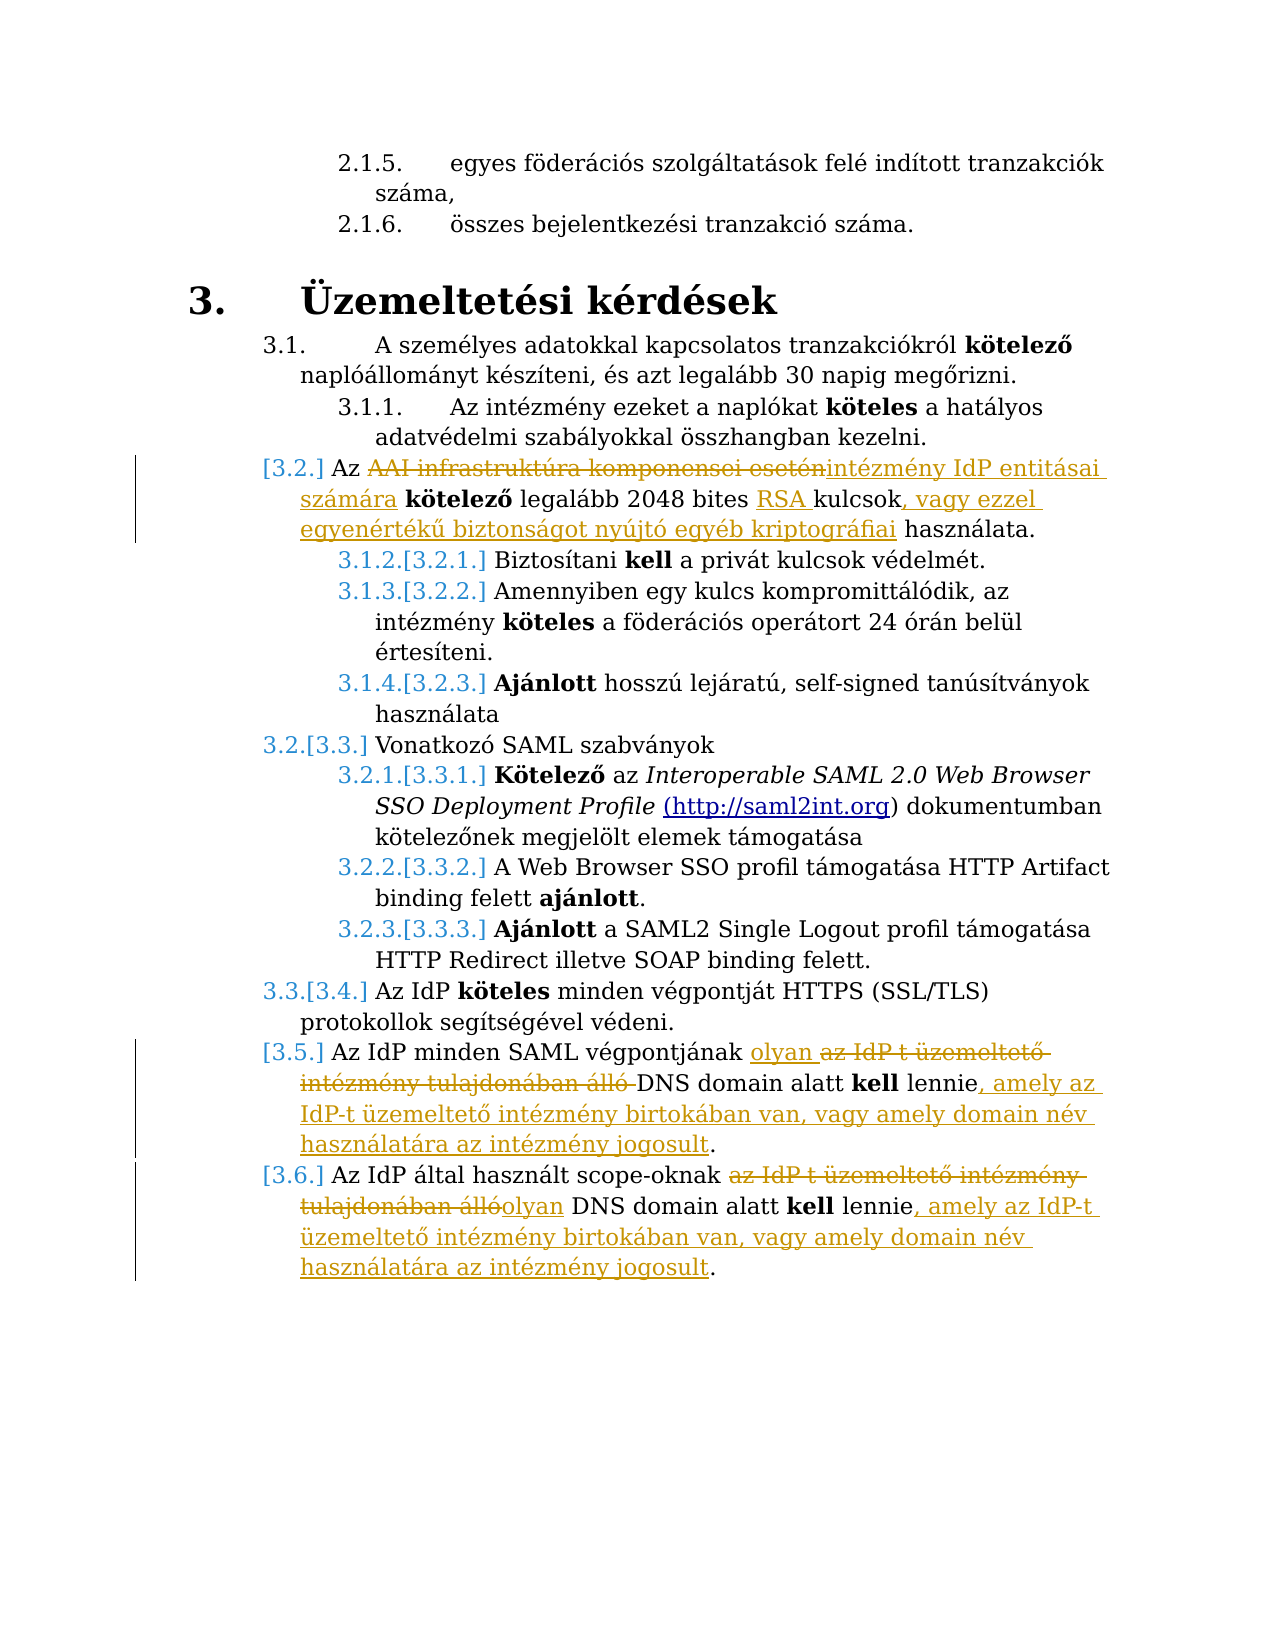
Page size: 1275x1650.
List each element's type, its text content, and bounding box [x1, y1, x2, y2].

list A Web Browser SSO profil támogatása HTTP Artifact binding felett ajánlott. [337, 854, 1125, 912]
subtitle Üzemeltetési kérdések [187, 279, 1125, 323]
list összes bejelentkezési tranzakció száma. [337, 211, 1125, 238]
list Kötelező az Interoperable SAML 2.0 Web Browser SSO Deployment Profile (http://saml2int.org) dokumentumban kötelezőnek megjelölt elemek támogatása [337, 762, 1125, 851]
list Vonatkozó SAML szabványok [262, 732, 1125, 758]
list Az IdP minden SAML végpontjának olyan DNS domain alatt kell lennie, amely az IdP-t üzemeltető intézmény birtokában van, vagy amely domain név használatára az intézmény jogosult. [262, 1039, 1125, 1158]
list egyes föderációs szolgáltatások felé indított tranzakciók száma, [337, 150, 1125, 207]
list Biztosítani kell a privát kulcsok védelmét. [337, 547, 1125, 574]
list Az IdP által használt scope-oknak olyan DNS domain alatt kell lennie, amely az IdP-t üzemeltető intézmény birtokában van, vagy amely domain név használatára az intézmény jogosult. [262, 1162, 1125, 1281]
list Az intézmény IdP entitásai számára kötelező legalább 2048 bites RSA kulcsok, vagy ezzel egyenértékű biztonságot nyújtó egyéb kriptográfiai használata. [262, 455, 1125, 543]
list Ajánlott a SAML2 Single Logout profil támogatása HTTP Redirect illetve SOAP binding felett. [337, 916, 1125, 974]
list Az intézmény ezeket a naplókat köteles a hatályos adatvédelmi szabályokkal összhangban kezelni. [337, 393, 1125, 451]
list Az IdP köteles minden végpontját HTTPS (SSL/TLS) protokollok segítségével védeni. [262, 978, 1125, 1035]
list A személyes adatokkal kapcsolatos tranzakciókról kötelező naplóállományt készíteni, és azt legalább 30 napig megőrizni. [262, 332, 1125, 389]
list Amennyiben egy kulcs kompromittálódik, az intézmény köteles a föderációs operátort 24 órán belül értesíteni. [337, 578, 1125, 666]
list Ajánlott hosszú lejáratú, self-signed tanúsítványok használata [337, 670, 1125, 728]
